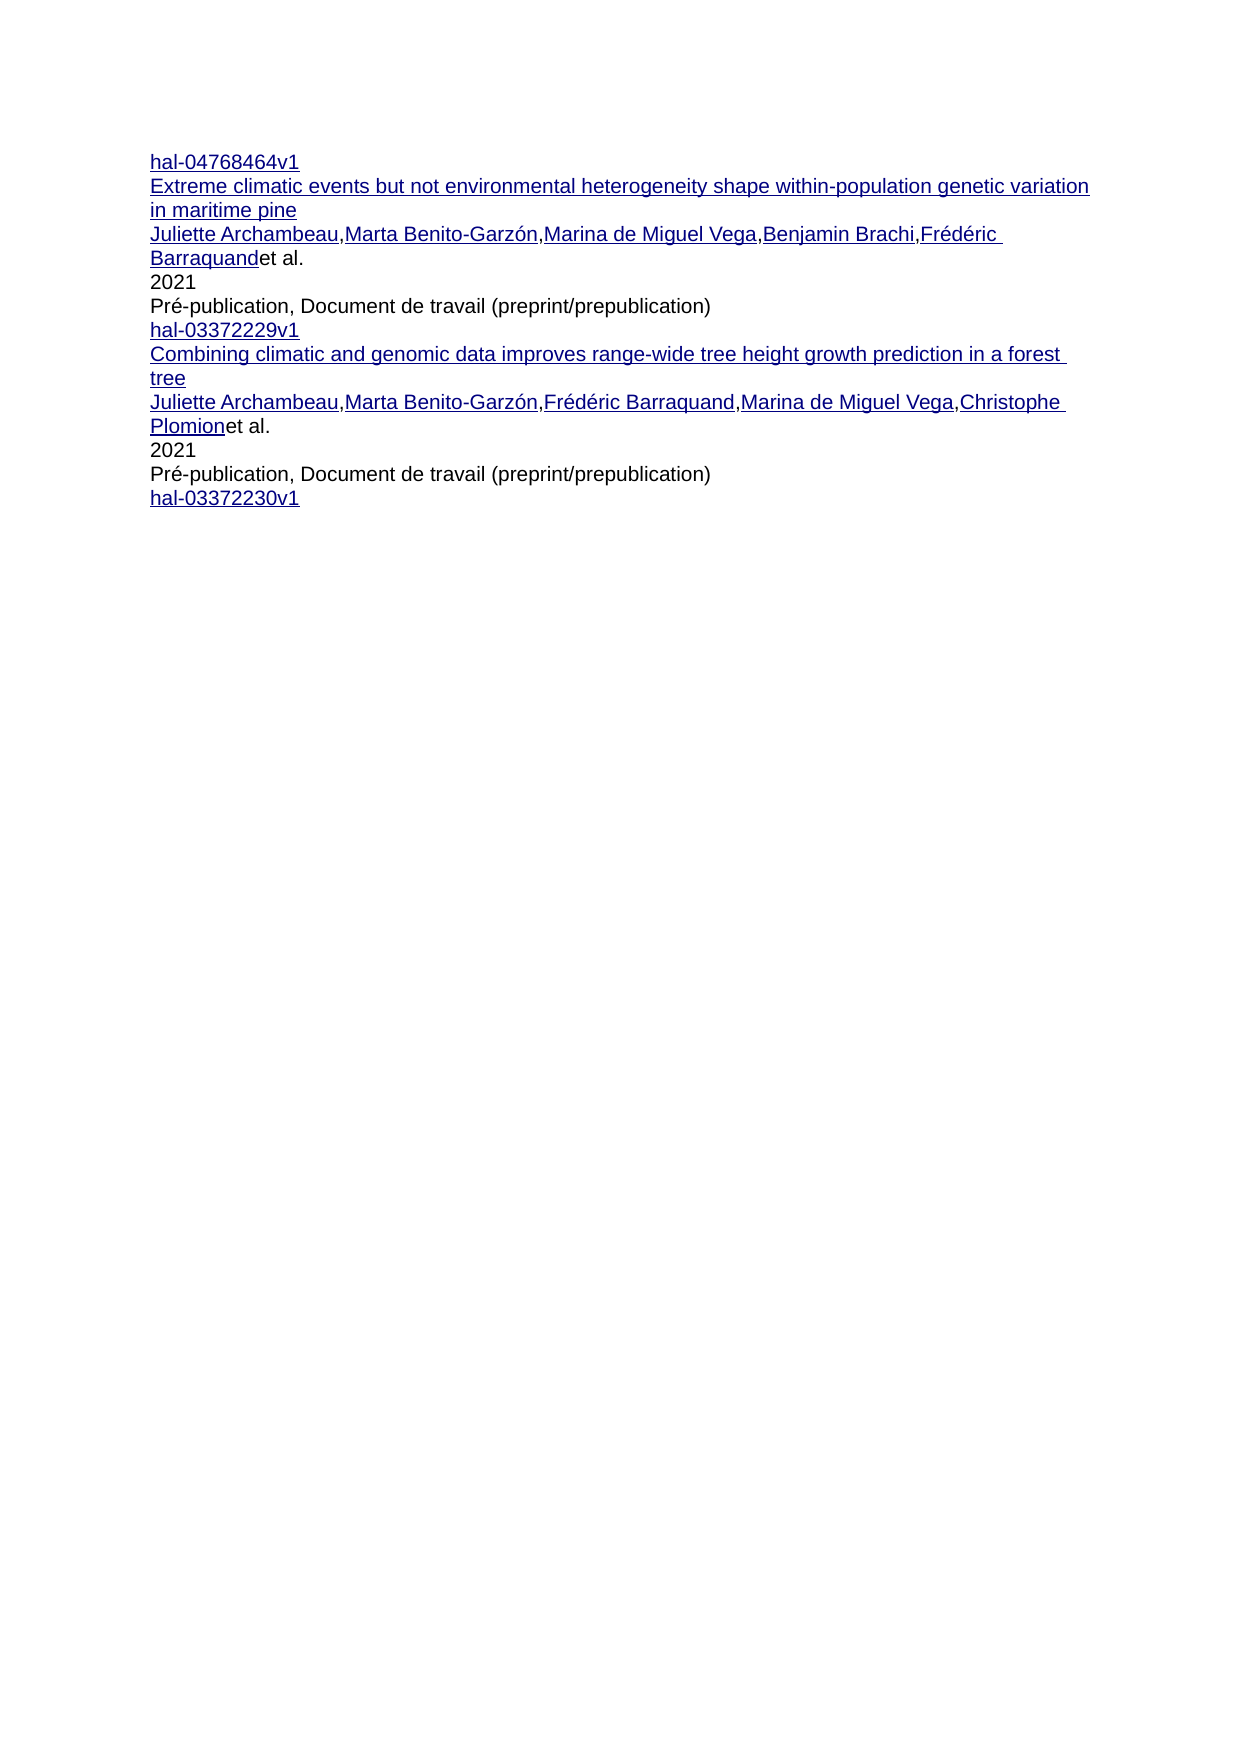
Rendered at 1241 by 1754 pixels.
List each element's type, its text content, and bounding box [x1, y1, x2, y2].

table_cell in maritime pine Juliette Archambeau,Marta Benito-Garzón,Marina de Miguel Vega,Benjamin Brachi,Frédéric Barraquandet al. 2021 Pré-publication, Document de travail (preprint/prepublication) hal-03372229v1 [150, 196, 1090, 342]
table_cell Extreme climatic events but not environmental heterogeneity shape within-population genetic variation [150, 174, 1090, 195]
table_header Evaluating genomic offset predictions in a forest tree with high population genetic structure Juliette Archambeau,Marta Benito-Garzón,Marina De-Miguel,Alexandre Changenet,Francesca Bagnoliet al. 2024 Pré-publication, Document de travail hal-04768464v1 [150, 150, 1090, 174]
table_cell Combining climatic and genomic data improves range-wide tree height growth prediction in a forest tree Juliette Archambeau,Marta Benito-Garzón,Frédéric Barraquand,Marina de Miguel Vega,Christophe Plomionet al. 2021 Pré-publication, Document de travail (preprint/prepublication) hal-03372230v1 [150, 342, 1090, 509]
